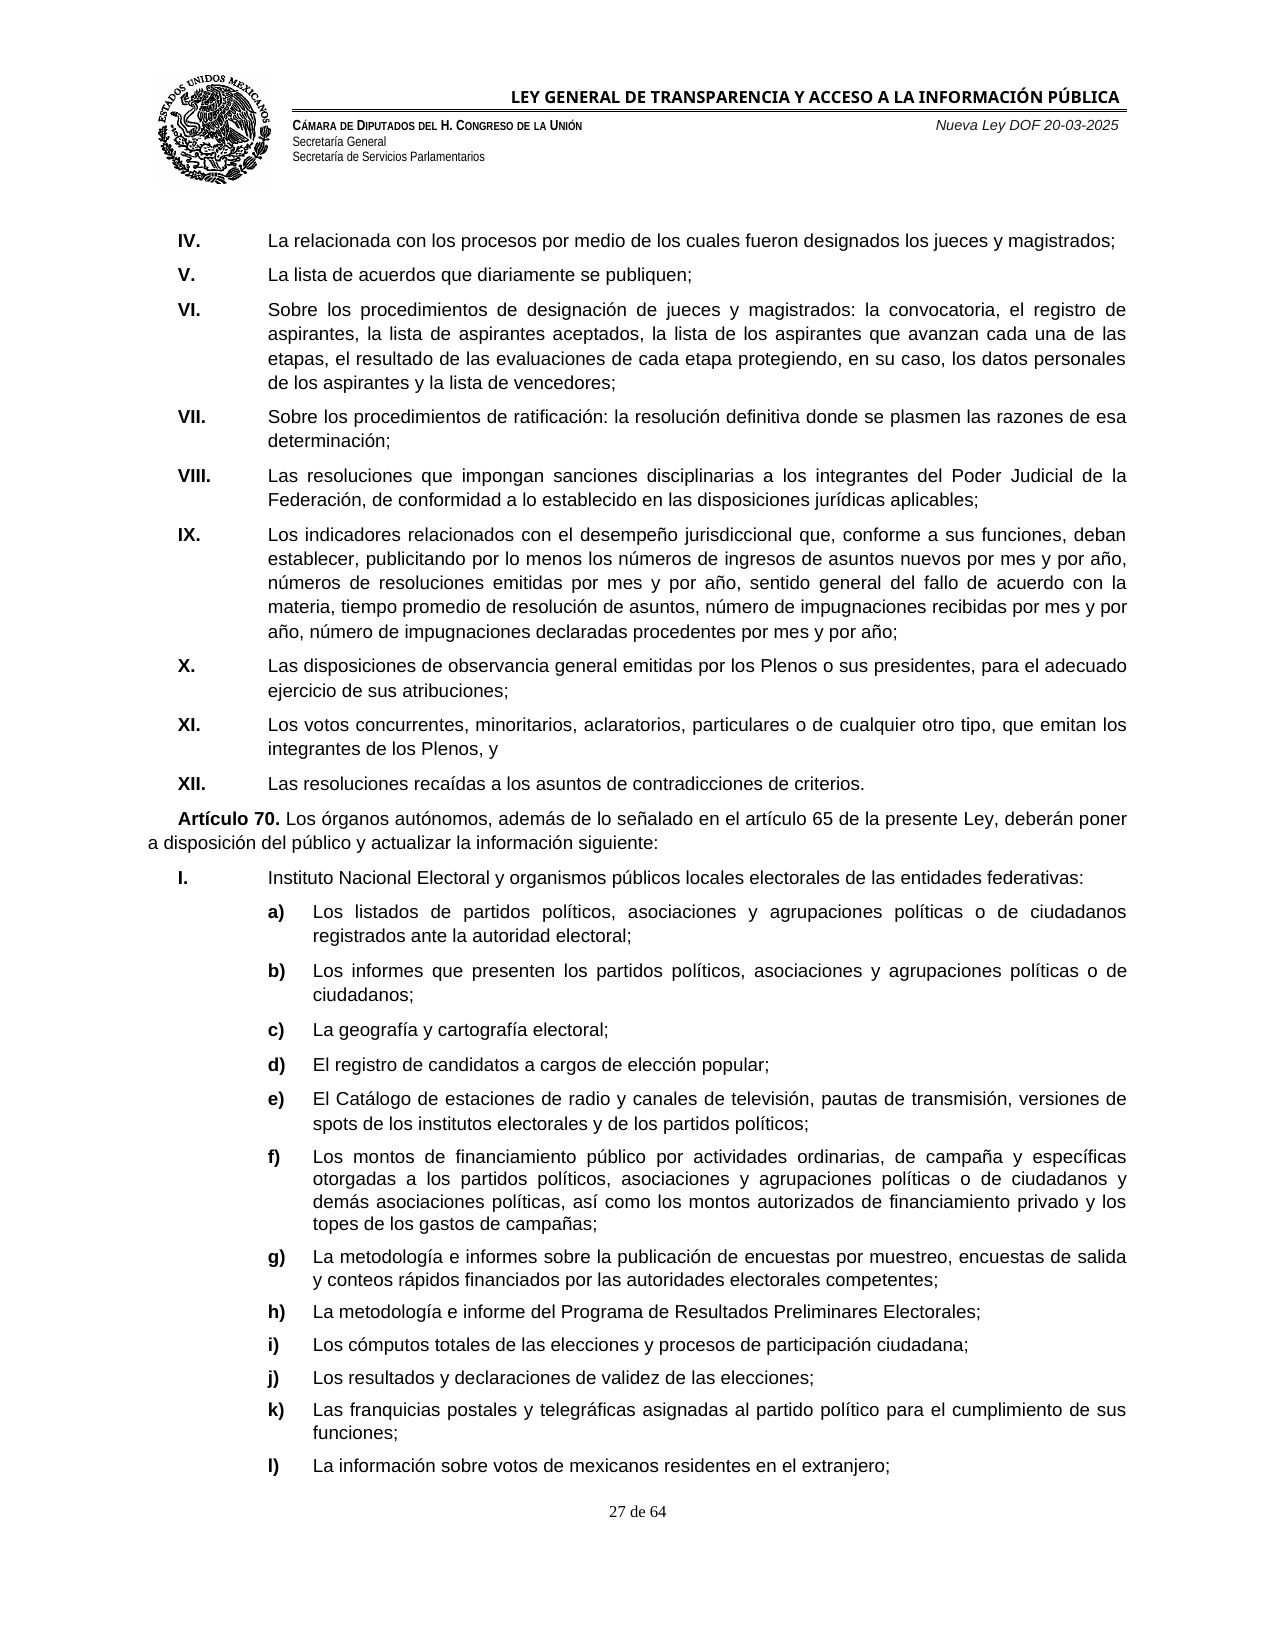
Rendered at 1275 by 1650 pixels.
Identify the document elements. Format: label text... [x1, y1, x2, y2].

text VI. Sobre los procedimientos de designación de jueces y magistrados: la convocatoria, el registro de aspirantes, la lista de aspirantes aceptados, la lista de los aspirantes que avanzan cada una de las etapas, el resultado de las evaluaciones de cada etapa protegiendo, en su caso, los datos personales de los aspirantes y la lista de vencedores; [178, 297, 1127, 394]
text XI. Los votos concurrentes, minoritarios, aclaratorios, particulares o de cualquier otro tipo, que emitan los integrantes de los Plenos, y [178, 712, 1127, 761]
text f) Los montos de financiamiento público por actividades ordinarias, de campaña y específicas otorgadas a los partidos políticos, asociaciones y agrupaciones políticas o de ciudadanos y demás asociaciones políticas, así como los montos autorizados de financiamiento privado y los topes de los gastos de campañas; [268, 1145, 1127, 1235]
text Artículo 70. Los órganos autónomos, además de lo señalado en el artículo 65 de la presente Ley, deberán poner a disposición del público y actualizar la información siguiente: [148, 806, 1127, 854]
text VIII. Las resoluciones que impongan sanciones disciplinarias a los integrantes del Poder Judicial de la Federación, de conformidad a lo establecido en las disposiciones jurídicas aplicables; [178, 463, 1127, 512]
text IV. La relacionada con los procesos por medio de los cuales fueron designados los jueces y magistrados; [178, 228, 1127, 252]
text j) Los resultados y declaraciones de validez de las elecciones; [268, 1366, 1127, 1389]
text VII. Sobre los procedimientos de ratificación: la resolución definitiva donde se plasmen las razones de esa determinación; [178, 404, 1127, 453]
text h) La metodología e informe del Programa de Resultados Preliminares Electorales; [268, 1301, 1127, 1323]
text V. La lista de acuerdos que diariamente se publiquen; [178, 263, 1127, 287]
text d) El registro de candidatos a cargos de elección popular; [268, 1052, 1127, 1076]
text l) La información sobre votos de mexicanos residentes en el extranjero; [268, 1454, 1127, 1477]
text k) Las franquicias postales y telegráficas asignadas al partido político para el cumplimiento de sus funciones; [268, 1399, 1127, 1444]
text c) La geografía y cartografía electoral; [268, 1017, 1127, 1041]
text IX. Los indicadores relacionados con el desempeño jurisdiccional que, conforme a sus funciones, deban establecer, publicitando por lo menos los números de ingresos de asuntos nuevos por mes y por año, números de resoluciones emitidas por mes y por año, sentido general del fallo de acuerdo con la materia, tiempo promedio de resolución de asuntos, número de impugnaciones recibidas por mes y por año, número de impugnaciones declaradas procedentes por mes y por año; [178, 522, 1127, 643]
text i) Los cómputos totales de las elecciones y procesos de participación ciudadana; [268, 1333, 1127, 1356]
text g) La metodología e informes sobre la publicación de encuestas por muestreo, encuestas de salida y conteos rápidos financiados por las autoridades electorales competentes; [268, 1246, 1127, 1291]
text I. Instituto Nacional Electoral y organismos públicos locales electorales de las entidades federativas: [178, 865, 1127, 889]
text b) Los informes que presenten los partidos políticos, asociaciones y agrupaciones políticas o de ciudadanos; [268, 958, 1127, 1007]
text XII. Las resoluciones recaídas a los asuntos de contradicciones de criterios. [178, 771, 1127, 795]
text X. Las disposiciones de observancia general emitidas por los Plenos o sus presidentes, para el adecuado ejercicio de sus atribuciones; [178, 653, 1127, 702]
text e) El Catálogo de estaciones de radio y canales de televisión, pautas de transmisión, versiones de spots de los institutos electorales y de los partidos políticos; [268, 1087, 1127, 1135]
text a) Los listados de partidos políticos, asociaciones y agrupaciones políticas o de ciudadanos registrados ante la autoridad electoral; [268, 899, 1127, 948]
